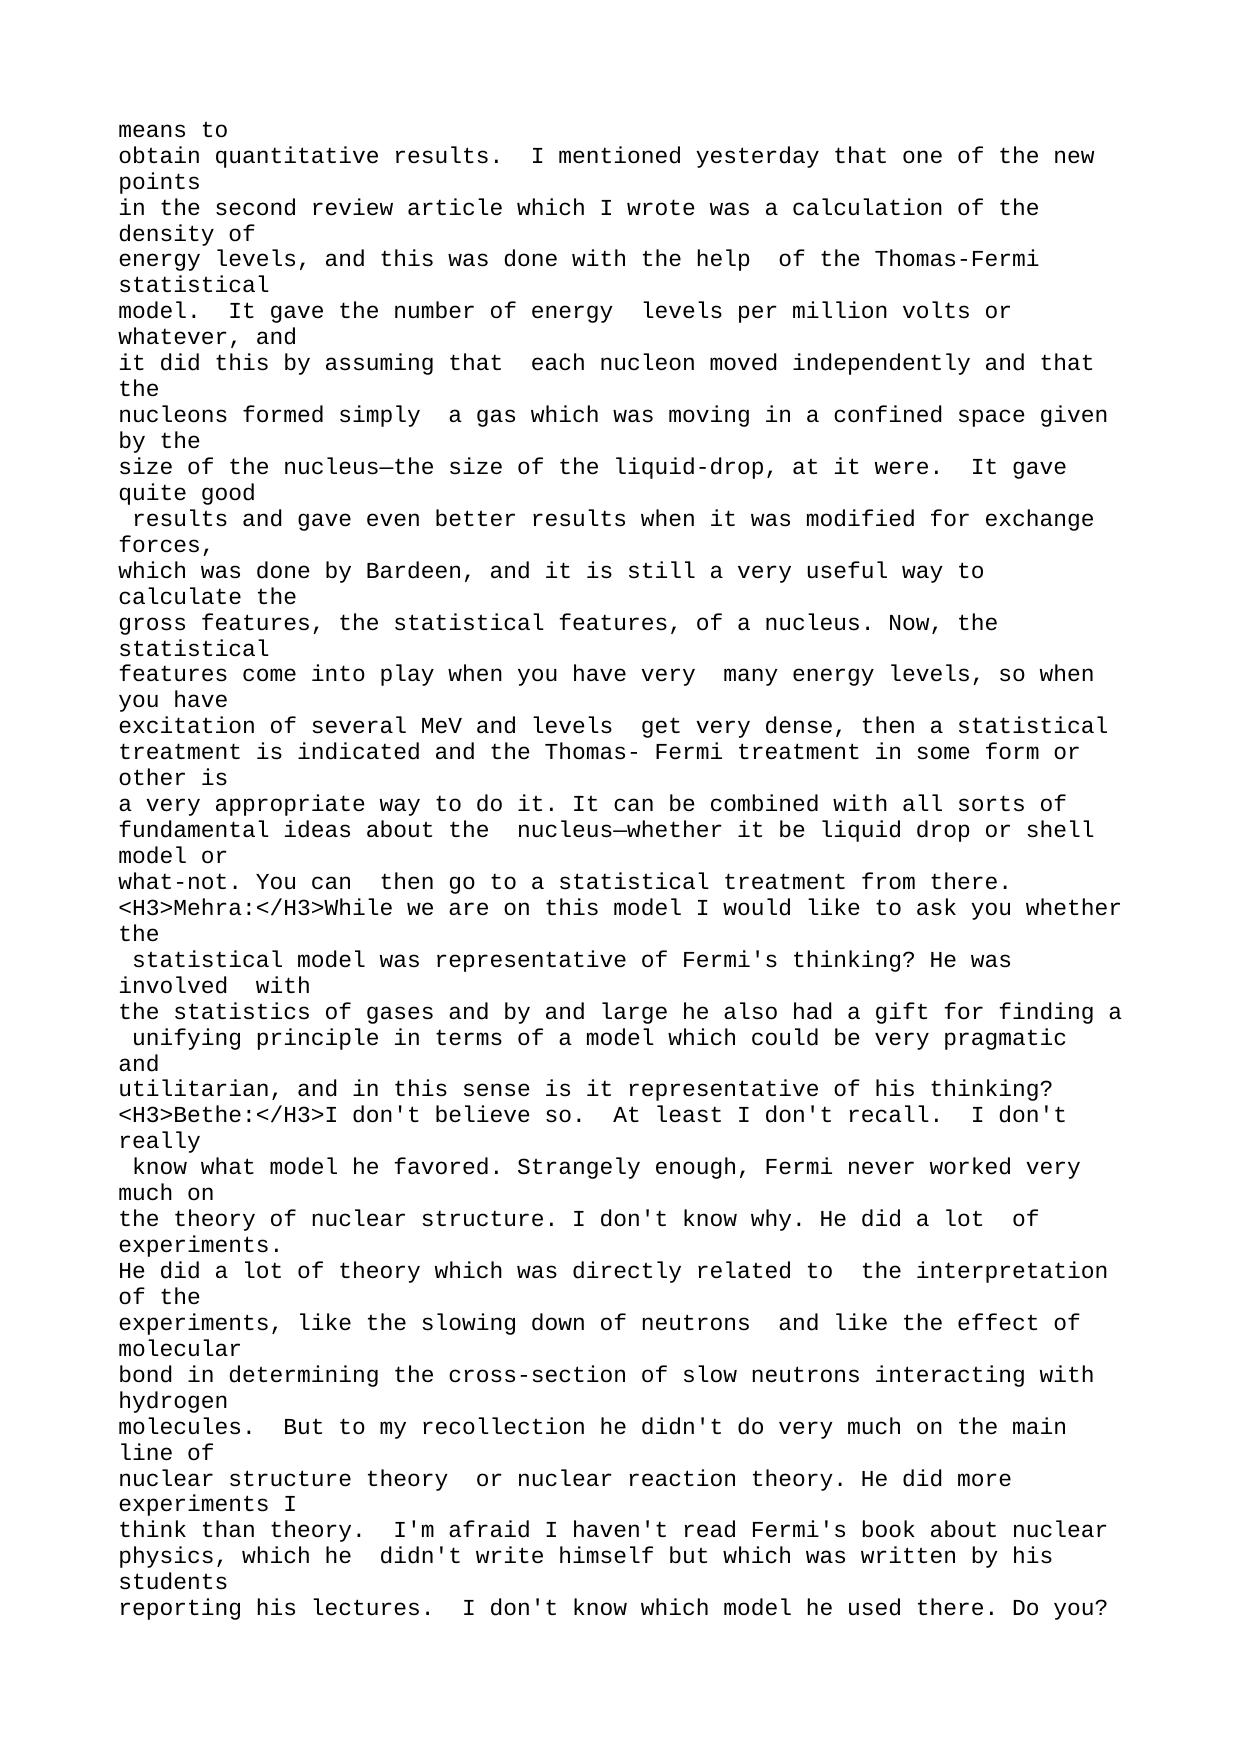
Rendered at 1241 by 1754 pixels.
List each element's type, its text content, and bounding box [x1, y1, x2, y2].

text features come into play when you have very many energy levels, so when you have [118, 663, 1122, 715]
text molecules. But to my recollection he didn't do very much on the main line of [118, 1415, 1122, 1467]
text treatment is indicated and the Thomas- Fermi treatment in some form or other is [118, 741, 1122, 792]
text energy levels, and this was done with the help of the Thomas-Fermi statistical [118, 248, 1122, 300]
text in the second review article which I wrote was a calculation of the density of [118, 196, 1122, 248]
text gross features, the statistical features, of a nucleus. Now, the statistical [118, 611, 1122, 663]
text a very appropriate way to do it. It can be combined with all sorts of [118, 792, 1122, 818]
text utilitarian, and in this sense is it representative of his thinking? [118, 1078, 1122, 1104]
text <H3>Bethe:</H3>I don't believe so. At least I don't recall. I don't really [118, 1104, 1122, 1156]
text nucleons formed simply a gas which was moving in a confined space given by the [118, 403, 1122, 455]
text <H3>Mehra:</H3>While we are on this model I would like to ask you whether the [118, 896, 1122, 948]
text it did this by assuming that each nucleon moved independently and that the [118, 352, 1122, 403]
text the statistics of gases and by and large he also had a gift for finding a [118, 1000, 1122, 1026]
text statistical model was representative of Fermi's thinking? He was involved with [118, 948, 1122, 1000]
text reporting his lectures. I don't know which model he used there. Do you? [118, 1597, 1122, 1622]
text know what model he favored. Strangely enough, Fermi never worked very much on [118, 1156, 1122, 1207]
text bond in determining the cross-section of slow neutrons interacting with hydrogen [118, 1363, 1122, 1415]
text fundamental ideas about the nucleus—whether it be liquid drop or shell model or [118, 818, 1122, 870]
text physics, which he didn't write himself but which was written by his students [118, 1545, 1122, 1597]
text what-not. You can then go to a statistical treatment from there. [118, 870, 1122, 896]
text obtain quantitative results. I mentioned yesterday that one of the new points [118, 144, 1122, 196]
text which was done by Bardeen, and it is still a very useful way to calculate the [118, 559, 1122, 611]
text excitation of several MeV and levels get very dense, then a statistical [118, 715, 1122, 741]
text nuclear structure theory or nuclear reaction theory. He did more experiments I [118, 1467, 1122, 1519]
text unifying principle in terms of a model which could be very pragmatic and [118, 1026, 1122, 1078]
text results and gave even better results when it was modified for exchange forces, [118, 507, 1122, 559]
text model. It gave the number of energy levels per million volts or whatever, and [118, 300, 1122, 352]
text think than theory. I'm afraid I haven't read Fermi's book about nuclear [118, 1519, 1122, 1545]
text size of the nucleus—the size of the liquid-drop, at it were. It gave quite good [118, 455, 1122, 507]
text the theory of nuclear structure. I don't know why. He did a lot of experiments. [118, 1207, 1122, 1259]
text He did a lot of theory which was directly related to the interpretation of the [118, 1259, 1122, 1311]
text experiments, like the slowing down of neutrons and like the effect of molecular [118, 1311, 1122, 1363]
text means to [118, 118, 1122, 144]
